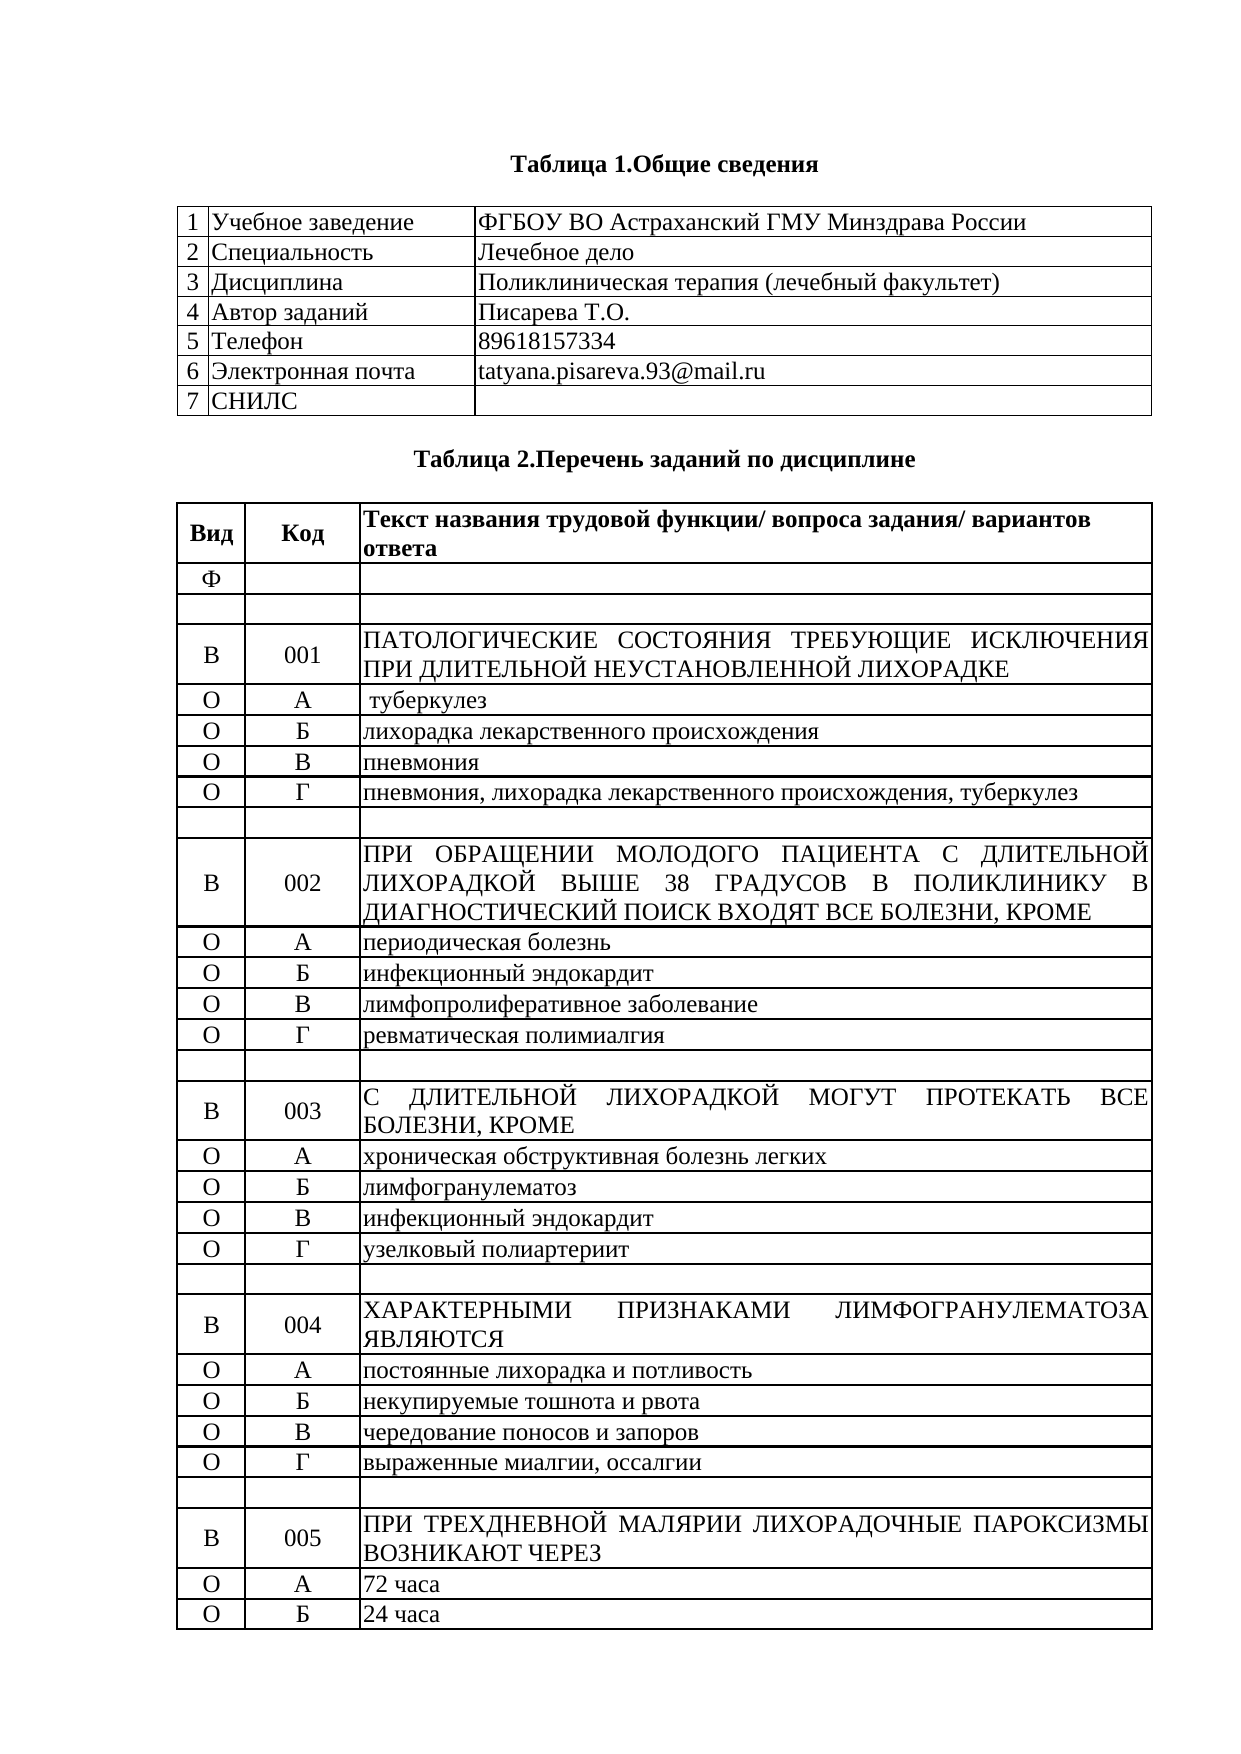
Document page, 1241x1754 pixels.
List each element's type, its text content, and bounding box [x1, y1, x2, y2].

table_cell В [246, 989, 359, 1018]
table_cell ПАТОЛОГИЧЕСКИЕ СОСТОЯНИЯ ТРЕБУЮЩИЕ ИСКЛЮЧЕНИЯ ПРИ ДЛИТЕЛЬНОЙ НЕУСТАНОВЛЕННОЙ ЛИХОРАДКЕ [361, 625, 1151, 683]
table_cell [361, 1265, 1151, 1293]
table_cell 2 [178, 237, 208, 266]
table_cell Г [246, 778, 359, 806]
table_cell Телефон [209, 326, 474, 355]
table_cell 89618157334 [476, 326, 1151, 355]
table_cell ревматическая полимиалгия [361, 1020, 1151, 1049]
table_cell Б [246, 1386, 359, 1414]
table_cell В [178, 1082, 244, 1139]
table_cell узелковый полиартериит [361, 1234, 1151, 1262]
table_cell О [178, 1355, 244, 1384]
table_cell [361, 808, 1151, 837]
table_cell С ДЛИТЕЛЬНОЙ ЛИХОРАДКОЙ МОГУТ ПРОТЕКАТЬ ВСЕ БОЛЕЗНИ, КРОМЕ [361, 1082, 1151, 1139]
table_cell лимфогранулематоз [361, 1172, 1151, 1201]
table_cell [246, 1265, 359, 1293]
table_cell Г [246, 1234, 359, 1262]
table_cell Б [246, 958, 359, 987]
table_cell Дисциплина [209, 267, 474, 296]
table_cell Специальность [209, 237, 474, 266]
table_cell О [178, 1020, 244, 1049]
table_cell [361, 595, 1151, 623]
table_cell О [178, 928, 244, 956]
table_cell [361, 1478, 1151, 1507]
table_cell туберкулез [361, 685, 1151, 714]
table_cell Автор заданий [209, 297, 474, 325]
table_cell 004 [246, 1295, 359, 1353]
table_cell инфекционный эндокардит [361, 1203, 1151, 1232]
table_cell лимфопролиферативное заболевание [361, 989, 1151, 1018]
table_cell А [246, 1569, 359, 1597]
table_cell Электронная почта [209, 356, 474, 385]
table_cell О [178, 1448, 244, 1476]
table_cell ПРИ ОБРАЩЕНИИ МОЛОДОГО ПАЦИЕНТА С ДЛИТЕЛЬНОЙ ЛИХОРАДКОЙ ВЫШЕ 38 ГРАДУСОВ В ПОЛИКЛИНИКУ В ДИАГНОСТИЧЕСКИЙ ПОИСК ВХОДЯТ ВСЕ БОЛЕЗНИ, КРОМЕ [361, 839, 1151, 925]
table_cell [178, 1265, 244, 1293]
table_cell [361, 564, 1151, 592]
table_cell [476, 386, 1151, 415]
table_cell О [178, 1141, 244, 1170]
table_cell [178, 595, 244, 623]
table_header Учебное заведение [209, 207, 474, 236]
table_cell ХАРАКТЕРНЫМИ ПРИЗНАКАМИ ЛИМФОГРАНУЛЕМАТОЗА ЯВЛЯЮТСЯ [361, 1295, 1151, 1353]
table_cell А [246, 1355, 359, 1384]
table_cell Б [246, 1600, 359, 1628]
table_cell В [178, 625, 244, 683]
table_cell О [178, 958, 244, 987]
table_cell Ф [178, 564, 244, 592]
table_header ФГБОУ ВО Астраханский ГМУ Минздрава России [476, 207, 1151, 236]
table_cell 4 [178, 297, 208, 325]
table_cell [246, 564, 359, 592]
table_cell В [246, 1203, 359, 1232]
table_cell Лечебное дело [476, 237, 1151, 266]
table_header Текст названия трудовой функции/ вопроса задания/ вариантов ответа [361, 504, 1151, 562]
table_cell [361, 1051, 1151, 1079]
table_cell [246, 595, 359, 623]
table_cell [246, 1478, 359, 1507]
table_cell [246, 808, 359, 837]
table_header Код [246, 504, 359, 562]
table_cell В [178, 1509, 244, 1567]
table_cell пневмония, лихорадка лекарственного происхождения, туберкулез [361, 778, 1151, 806]
table_cell А [246, 1141, 359, 1170]
table_cell Писарева Т.О. [476, 297, 1151, 325]
text Таблица 1.Общие сведения [177, 149, 1152, 177]
table_cell О [178, 1386, 244, 1414]
table_cell О [178, 1600, 244, 1628]
table_cell постоянные лихорадка и потливость [361, 1355, 1151, 1384]
table_cell О [178, 1417, 244, 1445]
table_cell [178, 1478, 244, 1507]
table_cell О [178, 1569, 244, 1597]
table_cell О [178, 1234, 244, 1262]
table_cell Б [246, 716, 359, 744]
table_cell 005 [246, 1509, 359, 1567]
table_cell Г [246, 1448, 359, 1476]
table_header 1 [178, 207, 208, 236]
table_cell чередование поносов и запоров [361, 1417, 1151, 1445]
table_cell О [178, 716, 244, 744]
text Таблица 2.Перечень заданий по дисциплине [177, 444, 1152, 473]
table_cell А [246, 928, 359, 956]
table_cell 7 [178, 386, 208, 415]
table_cell А [246, 685, 359, 714]
table_cell 3 [178, 267, 208, 296]
table_cell инфекционный эндокардит [361, 958, 1151, 987]
table_cell некупируемые тошнота и рвота [361, 1386, 1151, 1414]
table_cell О [178, 685, 244, 714]
table_cell пневмония [361, 747, 1151, 775]
table_cell 003 [246, 1082, 359, 1139]
table_cell 24 часа [361, 1600, 1151, 1628]
table_cell О [178, 778, 244, 806]
table_cell О [178, 989, 244, 1018]
table_cell ПРИ ТРЕХДНЕВНОЙ МАЛЯРИИ ЛИХОРАДОЧНЫЕ ПАРОКСИЗМЫ ВОЗНИКАЮТ ЧЕРЕЗ [361, 1509, 1151, 1567]
table_cell В [178, 839, 244, 925]
table_cell 6 [178, 356, 208, 385]
table_cell выраженные миалгии, оссалгии [361, 1448, 1151, 1476]
table_cell В [178, 1295, 244, 1353]
table_cell Г [246, 1020, 359, 1049]
table_cell О [178, 1203, 244, 1232]
table_cell tatyana.pisareva.93@mail.ru [476, 356, 1151, 385]
table_cell [178, 1051, 244, 1079]
table_cell О [178, 1172, 244, 1201]
table_cell [178, 808, 244, 837]
table_cell 001 [246, 625, 359, 683]
table_cell периодическая болезнь [361, 928, 1151, 956]
table_cell СНИЛС [209, 386, 474, 415]
table_cell хроническая обструктивная болезнь легких [361, 1141, 1151, 1170]
table_cell лихорадка лекарственного происхождения [361, 716, 1151, 744]
table_cell О [178, 747, 244, 775]
table_cell 002 [246, 839, 359, 925]
table_cell Б [246, 1172, 359, 1201]
table_header Вид [178, 504, 244, 562]
table_cell [246, 1051, 359, 1079]
table_cell В [246, 747, 359, 775]
table_cell В [246, 1417, 359, 1445]
table_cell 72 часа [361, 1569, 1151, 1597]
table_cell Поликлиническая терапия (лечебный факультет) [476, 267, 1151, 296]
table_cell 5 [178, 326, 208, 355]
